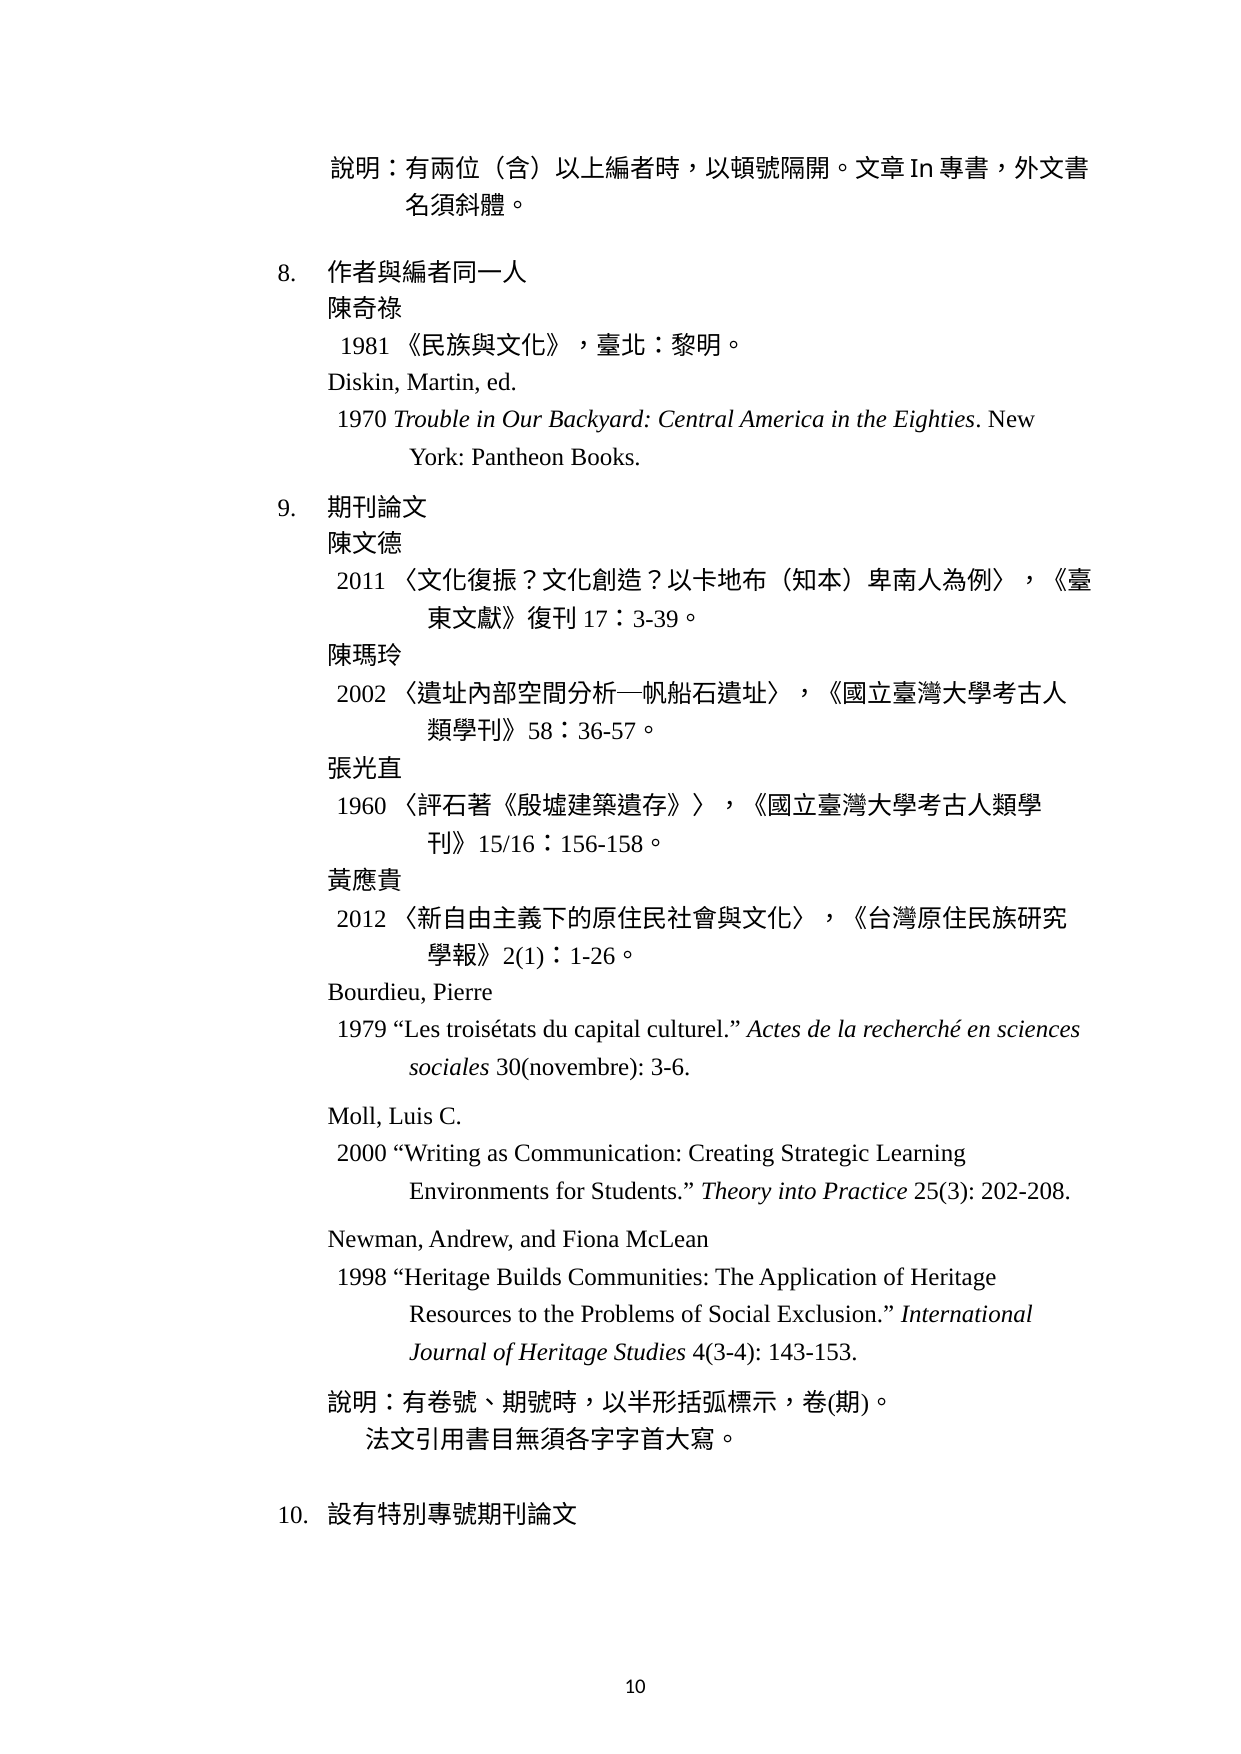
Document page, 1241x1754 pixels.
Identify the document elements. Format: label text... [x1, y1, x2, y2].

list Diskin, Martin, ed. [327, 363, 1092, 400]
list 2000 “Writing as Communication: Creating Strategic Learning Environments for Students.” Theory into Practice 25(3): 202-208. [324, 1134, 1092, 1209]
list Bourdieu, Pierre [327, 973, 1092, 1010]
list 黃應貴 [327, 860, 1092, 898]
list 設有特別專號期刊論文 [277, 1494, 1092, 1531]
list 2002 〈遺址內部空間分析─帆船石遺址〉，《國立臺灣大學考古人類學刊》58：36-57。 [324, 673, 1092, 748]
list 張光直 [327, 748, 1092, 785]
list 說明：有卷號、期號時，以半形括弧標示，卷(期)。 [327, 1381, 1092, 1419]
list 說明：有兩位（含）以上編者時，以頓號隔開。文章In專書，外文書名須斜體。 [330, 148, 1092, 223]
list 1998 “Heritage Builds Communities: The Application of Heritage Resources to the Problems of Social Exclusion.” International Journal of Heritage Studies 4(3-4): 143-153. [324, 1258, 1092, 1370]
list 2012 〈新自由主義下的原住民社會與文化〉，《台灣原住民族研究學報》2(1)：1-26。 [324, 898, 1092, 973]
list 期刊論文 [277, 486, 1092, 524]
list 法文引用書目無須各字字首大寫。 [327, 1419, 1092, 1456]
list Newman, Andrew, and Fiona McLean [327, 1220, 1092, 1258]
list 陳瑪玲 [327, 635, 1092, 673]
list 作者與編者同一人 [277, 251, 1092, 289]
list 陳奇祿 [327, 289, 1092, 325]
list 陳文德 [327, 524, 1092, 560]
list 1960 〈評石著《殷墟建築遺存》〉，《國立臺灣大學考古人類學刊》15/16：156-158。 [324, 785, 1092, 860]
list Moll, Luis C. [327, 1096, 1092, 1134]
list 1979 “Les troisétats du capital culturel.” Actes de la recherché en sciences sociales 30(novembre): 3-6. [324, 1010, 1092, 1085]
list 1970 Trouble in Our Backyard: Central America in the Eighties. New York: Pantheon Books. [324, 400, 1092, 475]
list 2011 〈文化復振？文化創造？以卡地布（知本）卑南人為例〉，《臺東文獻》復刊17：3-39。 [324, 560, 1092, 635]
list 1981 《民族與文化》，臺北：黎明。 [327, 325, 1092, 363]
